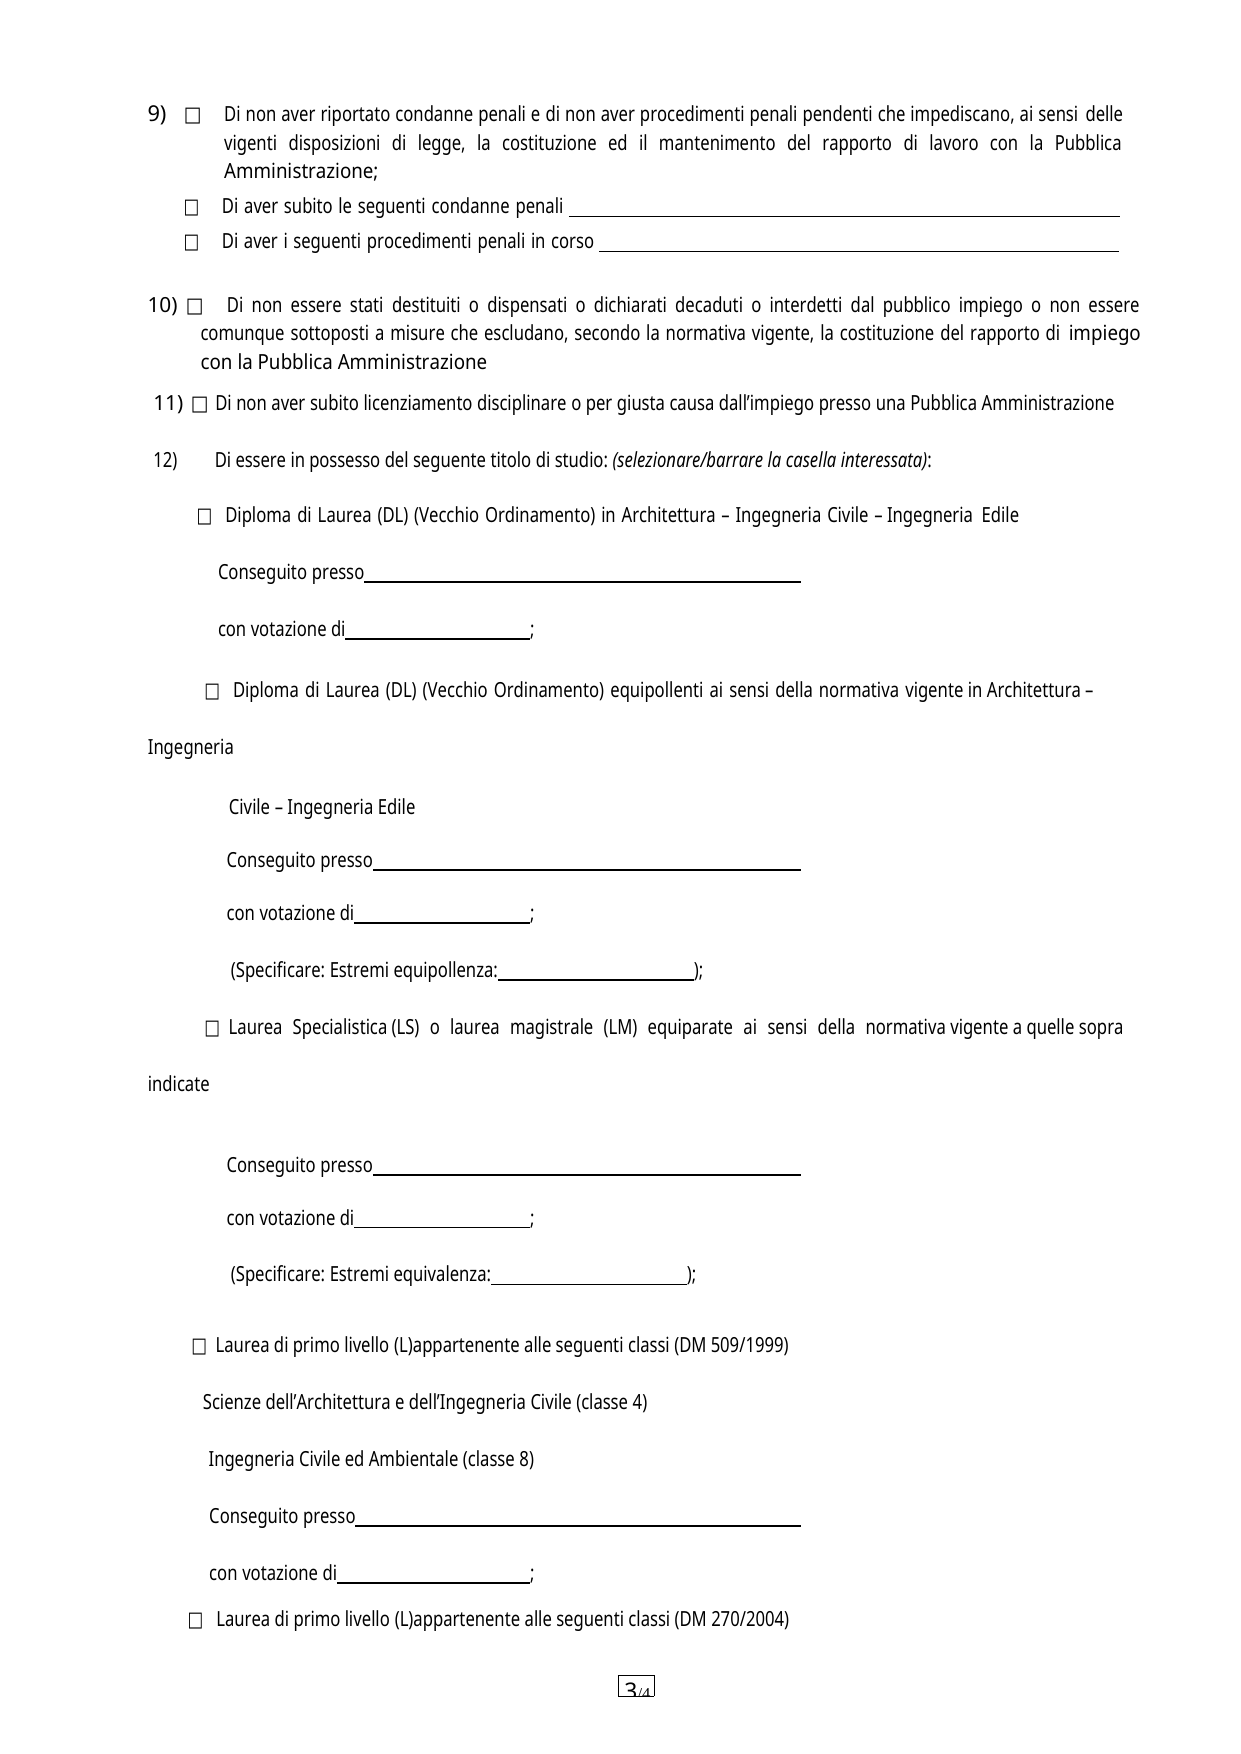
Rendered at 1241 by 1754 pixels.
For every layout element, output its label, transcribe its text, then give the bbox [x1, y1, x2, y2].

list □ Di non aver subito licenziamento disciplinare o per giusta causa dall’impiego presso una Pubblica Amministrazione [153, 388, 1141, 416]
text (Specificare: Estremi equipollenza: ); [135, 955, 1141, 984]
text (Specificare: Estremi equivalenza: ); [135, 1259, 1141, 1288]
list Di essere in possesso del seguente titolo di studio: (selezionare/barrare la casella interessata): [153, 446, 1028, 473]
list Civile – Ingegneria Edile [135, 792, 1141, 821]
text con votazione di ; [135, 614, 1141, 643]
text Conseguito presso [135, 1150, 1141, 1178]
text Conseguito presso [135, 845, 1141, 874]
list □ Diploma di Laurea (DL) (Vecchio Ordinamento) in Architettura – Ingegneria Civile – Ingegneria Edile [148, 500, 1141, 529]
list □ Di non essere stati destituiti o dispensati o dichiarati decaduti o interdetti dal pubblico impiego o non essere comunque sottoposti a misure che escludano, secondo la normativa vigente, la costituzione del rapporto di impiego con la Pubblica Amministrazione [147, 290, 1141, 375]
list □ Diploma di Laurea (DL) (Vecchio Ordinamento) equipollenti ai sensi della normativa vigente in Architettura – Ingegneria [148, 675, 1141, 760]
list □ Laurea di primo livello (L)appartenente alle seguenti classi (DM 270/2004) [135, 1604, 1141, 1633]
text Conseguito presso [135, 1501, 1141, 1529]
list □ Di aver i seguenti procedimenti penali in corso [183, 226, 1141, 255]
list □ Di non aver riportato condanne penali e di non aver procedimenti penali pendenti che impediscano, ai sensi delle vigenti disposizioni di legge, la costituzione ed il mantenimento del rapporto di lavoro con la Pubblica Amministrazione; [147, 98, 1123, 185]
list Ingegneria Civile ed Ambientale (classe 8) [148, 1444, 1141, 1473]
list □ Laurea Specialistica (LS) o laurea magistrale (LM) equiparate ai sensi della normativa vigente a quelle sopra indicate [148, 1012, 1141, 1097]
list □ Di aver subito le seguenti condanne penali [183, 191, 1141, 220]
text con votazione di ; [135, 898, 1141, 927]
text con votazione di ; [135, 1558, 1141, 1586]
list □ Laurea di primo livello (L)appartenente alle seguenti classi (DM 509/1999) [148, 1331, 1141, 1359]
list Scienze dell’Architettura e dell’Ingegneria Civile (classe 4) [148, 1387, 1141, 1416]
text Conseguito presso [135, 557, 1141, 586]
text con votazione di ; [135, 1203, 1141, 1231]
